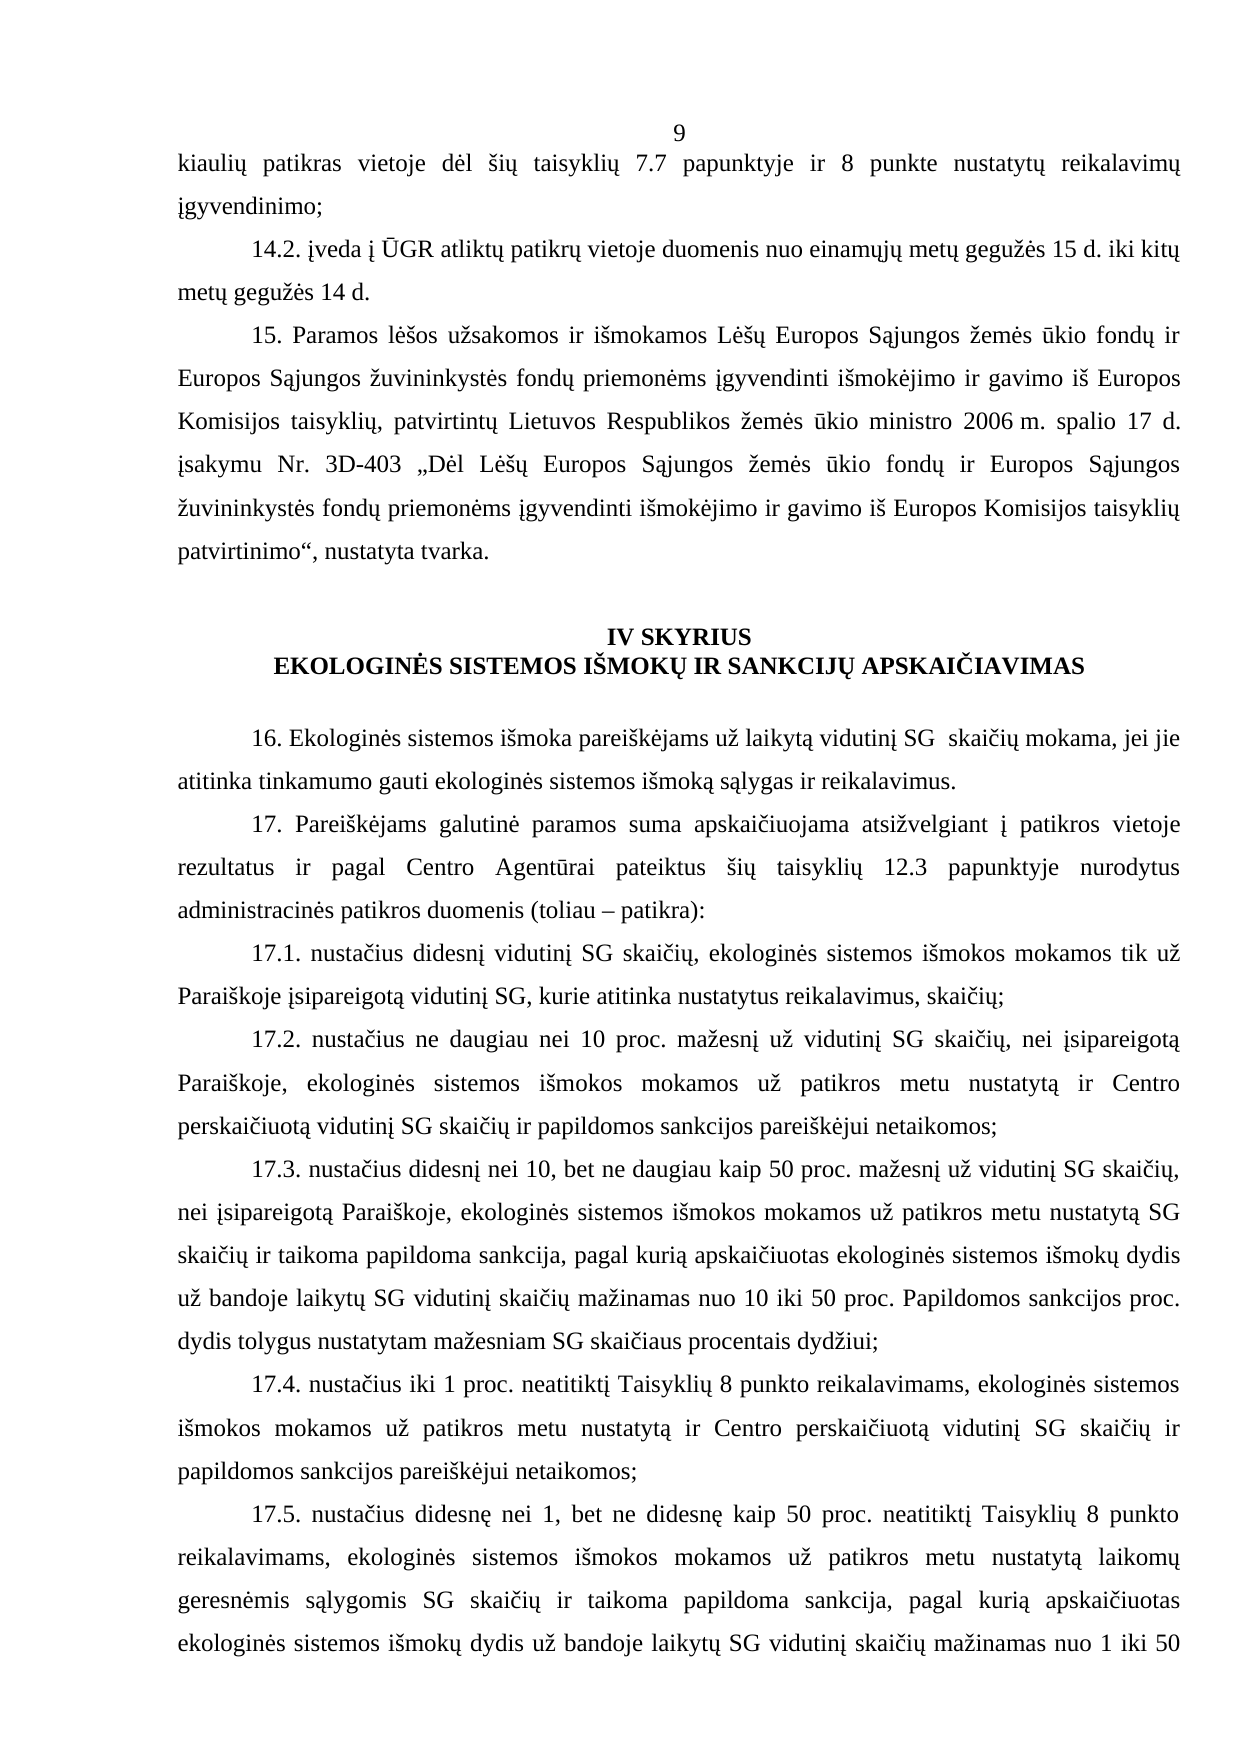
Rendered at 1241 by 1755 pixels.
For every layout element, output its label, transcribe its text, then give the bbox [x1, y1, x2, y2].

text 17.2. nustačius ne daugiau nei 10 proc. mažesnį už vidutinį SG skaičių, nei įsipareigotą Paraiškoje, ekologinės sistemos išmokos mokamos už patikros metu nustatytą ir Centro perskaičiuotą vidutinį SG skaičių ir papildomos sankcijos pareiškėjui netaikomos; [177, 1024, 1181, 1139]
text kiaulių patikras vietoje dėl šių taisyklių 7.7 papunktyje ir 8 punkte nustatytų reikalavimų įgyvendinimo; [177, 148, 1181, 219]
text 17.4. nustačius iki 1 proc. neatitiktį Taisyklių 8 punkto reikalavimams, ekologinės sistemos išmokos mokamos už patikros metu nustatytą ir Centro perskaičiuotą vidutinį SG skaičių ir papildomos sankcijos pareiškėjui netaikomos; [177, 1369, 1181, 1484]
text Ekologinės sistemos IŠMOKŲ ir sankcijų APSKAIČIAVIMAS [177, 651, 1181, 679]
text 17.3. nustačius didesnį nei 10, bet ne daugiau kaip 50 proc. mažesnį už vidutinį SG skaičių, nei įsipareigotą Paraiškoje, ekologinės sistemos išmokos mokamos už patikros metu nustatytą SG skaičių ir taikoma papildoma sankcija, pagal kurią apskaičiuotas ekologinės sistemos išmokų dydis už bandoje laikytų SG vidutinį skaičių mažinamas nuo 10 iki 50 proc. Papildomos sankcijos proc. dydis tolygus nustatytam mažesniam SG skaičiaus procentais dydžiui; [177, 1154, 1181, 1355]
text IV SKYRIUS [177, 622, 1181, 651]
text 15. Paramos lėšos užsakomos ir išmokamos Lėšų Europos Sąjungos žemės ūkio fondų ir Europos Sąjungos žuvininkystės fondų priemonėms įgyvendinti išmokėjimo ir gavimo iš Europos Komisijos taisyklių, patvirtintų Lietuvos Respublikos žemės ūkio ministro 2006 m. spalio 17 d. įsakymu Nr. 3D-403 „Dėl Lėšų Europos Sąjungos žemės ūkio fondų ir Europos Sąjungos žuvininkystės fondų priemonėms įgyvendinti išmokėjimo ir gavimo iš Europos Komisijos taisyklių patvirtinimo“, nustatyta tvarka. [177, 320, 1181, 564]
text 17.1. nustačius didesnį vidutinį SG skaičių, ekologinės sistemos išmokos mokamos tik už Paraiškoje įsipareigotą vidutinį SG, kurie atitinka nustatytus reikalavimus, skaičių; [177, 938, 1181, 1010]
text 16. Ekologinės sistemos išmoka pareiškėjams už laikytą vidutinį SG skaičių mokama, jei jie atitinka tinkamumo gauti ekologinės sistemos išmoką sąlygas ir reikalavimus. [177, 723, 1181, 794]
text 14.2. įveda į ŪGR atliktų patikrų vietoje duomenis nuo einamųjų metų gegužės 15 d. iki kitų metų gegužės 14 d. [177, 234, 1181, 306]
text 17.5. nustačius didesnę nei 1, bet ne didesnę kaip 50 proc. neatitiktį Taisyklių 8 punkto reikalavimams, ekologinės sistemos išmokos mokamos už patikros metu nustatytą laikomų geresnėmis sąlygomis SG skaičių ir taikoma papildoma sankcija, pagal kurią apskaičiuotas ekologinės sistemos išmokų dydis už bandoje laikytų SG vidutinį skaičių mažinamas nuo 1 iki 50 [177, 1499, 1181, 1657]
text 17. Pareiškėjams galutinė paramos suma apskaičiuojama atsižvelgiant į patikros vietoje rezultatus ir pagal Centro Agentūrai pateiktus šių taisyklių 12.3 papunktyje nurodytus administracinės patikros duomenis (toliau – patikra): [177, 809, 1181, 924]
